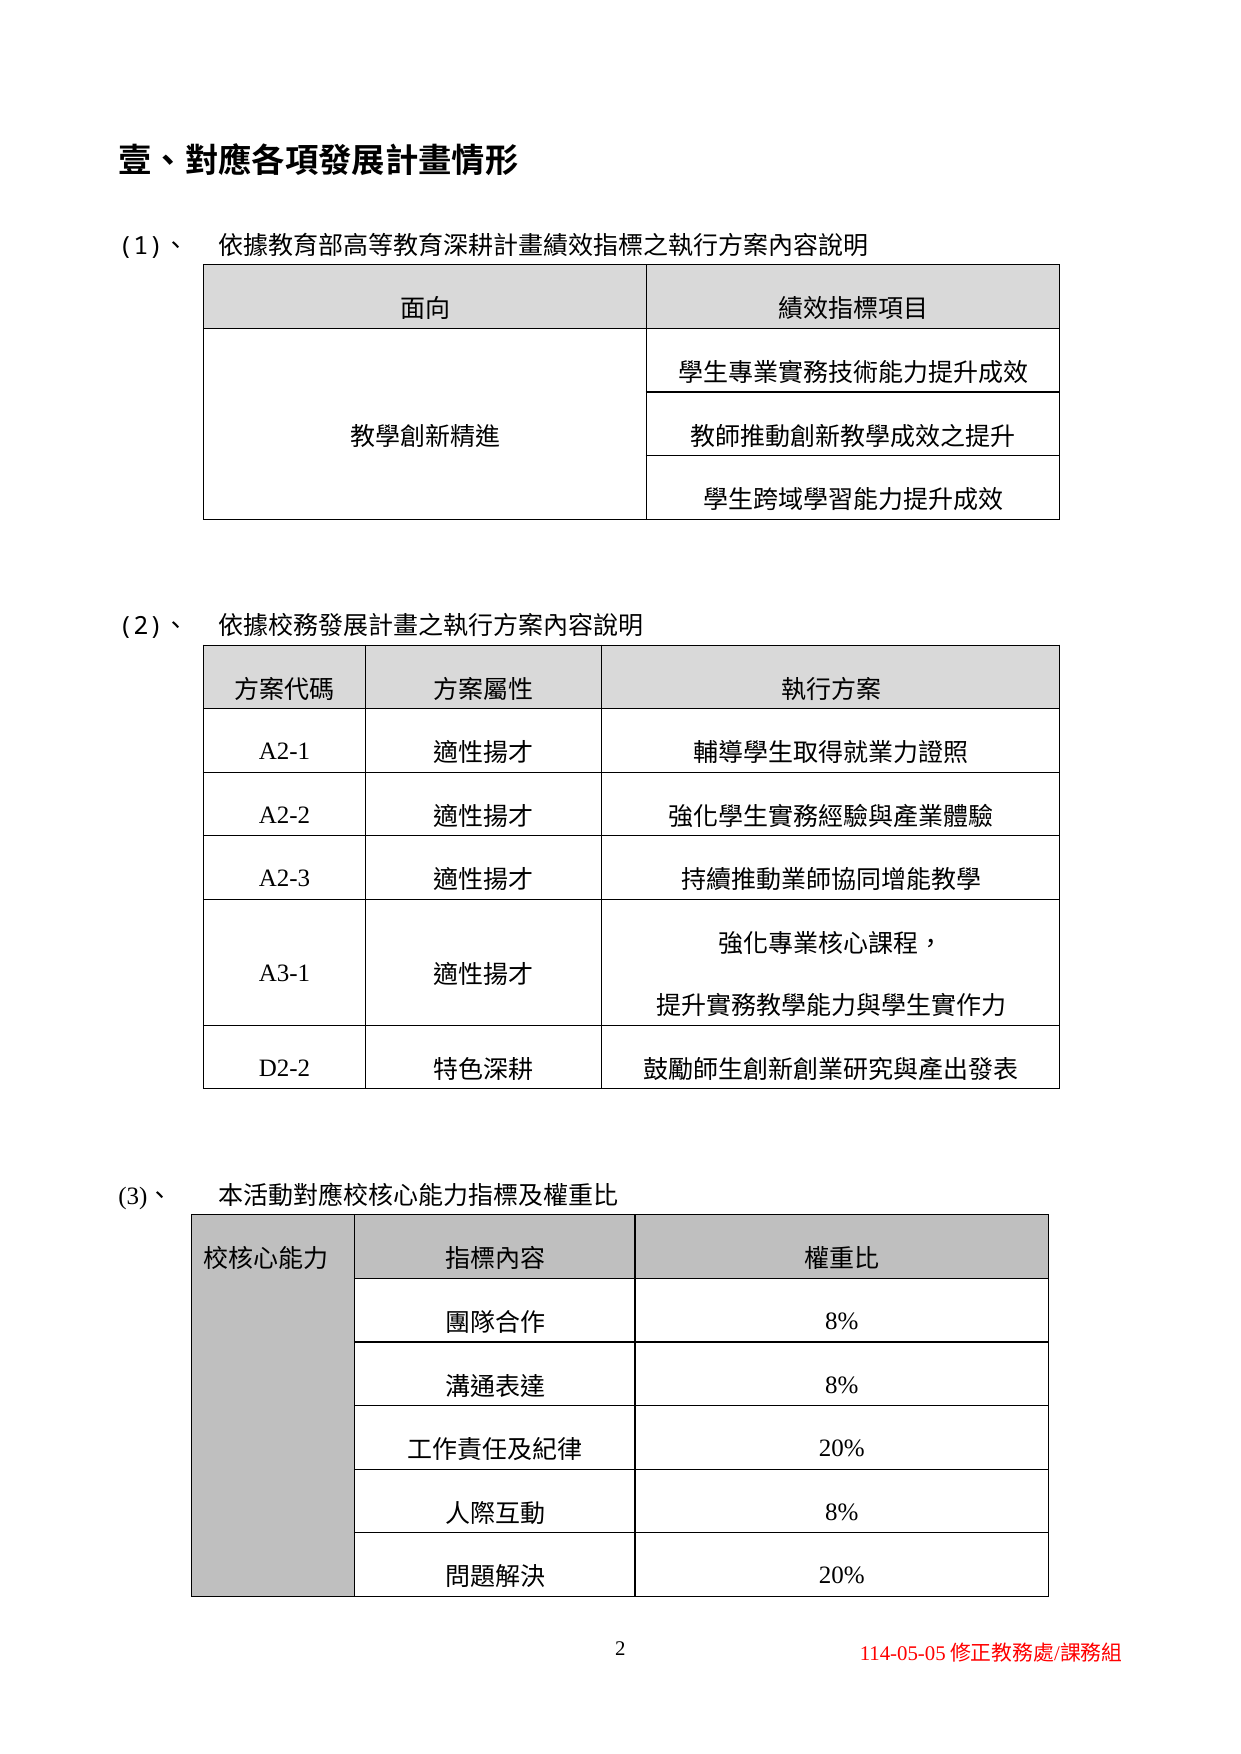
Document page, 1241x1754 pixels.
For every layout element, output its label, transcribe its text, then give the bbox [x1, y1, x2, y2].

table_cell 學生專業實務技術能力提升成效 [647, 329, 1059, 391]
table_cell 鼓勵師生創新創業研究與產出發表 [602, 1026, 1059, 1088]
table_cell 教學創新精進 [204, 329, 646, 518]
list 本活動對應校核心能力指標及權重比 [118, 1152, 1122, 1214]
list 依據教育部高等教育深耕計畫績效指標之執行方案內容說明 [118, 202, 1122, 264]
table_header 面向 [204, 265, 646, 328]
table_cell 適性揚才 [366, 900, 601, 1025]
table_header 績效指標項目 [647, 265, 1059, 328]
table_cell 輔導學生取得就業力證照 [602, 709, 1059, 772]
table_cell 教師推動創新教學成效之提升 [647, 393, 1059, 455]
table_cell 適性揚才 [366, 773, 601, 835]
table_cell D2-2 [204, 1026, 365, 1088]
text 壹、對應各項發展計畫情形 [118, 131, 1122, 183]
table_cell 20% [636, 1406, 1048, 1468]
table_header 權重比 [636, 1215, 1048, 1278]
table_cell A2-3 [204, 836, 365, 899]
table_cell 強化學生實務經驗與產業體驗 [602, 773, 1059, 835]
table_cell A2-1 [204, 709, 365, 772]
table_cell 8% [636, 1279, 1048, 1341]
table_cell 持續推動業師協同增能教學 [602, 836, 1059, 899]
table_header 方案代碼 [204, 646, 365, 708]
table_cell 工作責任及紀律 [355, 1406, 634, 1468]
table_cell 20% [636, 1533, 1048, 1596]
table_cell 學生跨域學習能力提升成效 [647, 456, 1059, 518]
table_cell 問題解決 [355, 1533, 634, 1596]
table_cell 團隊合作 [355, 1279, 634, 1341]
table_header 執行方案 [602, 646, 1059, 708]
table_cell 8% [636, 1470, 1048, 1532]
table_cell 溝通表達 [355, 1343, 634, 1405]
table_cell 人際互動 [355, 1470, 634, 1532]
table_header 指標內容 [355, 1215, 634, 1278]
table_header 方案屬性 [366, 646, 601, 708]
table_cell A3-1 [204, 900, 365, 1025]
table_cell 特色深耕 [366, 1026, 601, 1088]
table_cell 適性揚才 [366, 709, 601, 772]
table_header 校核心能力 [192, 1215, 354, 1596]
table_cell 適性揚才 [366, 836, 601, 899]
table_cell 8% [636, 1343, 1048, 1405]
table_cell 強化專業核心課程， 提升實務教學能力與學生實作力 [602, 900, 1059, 1025]
table_cell A2-2 [204, 773, 365, 835]
list 依據校務發展計畫之執行方案內容說明 [118, 582, 1122, 644]
